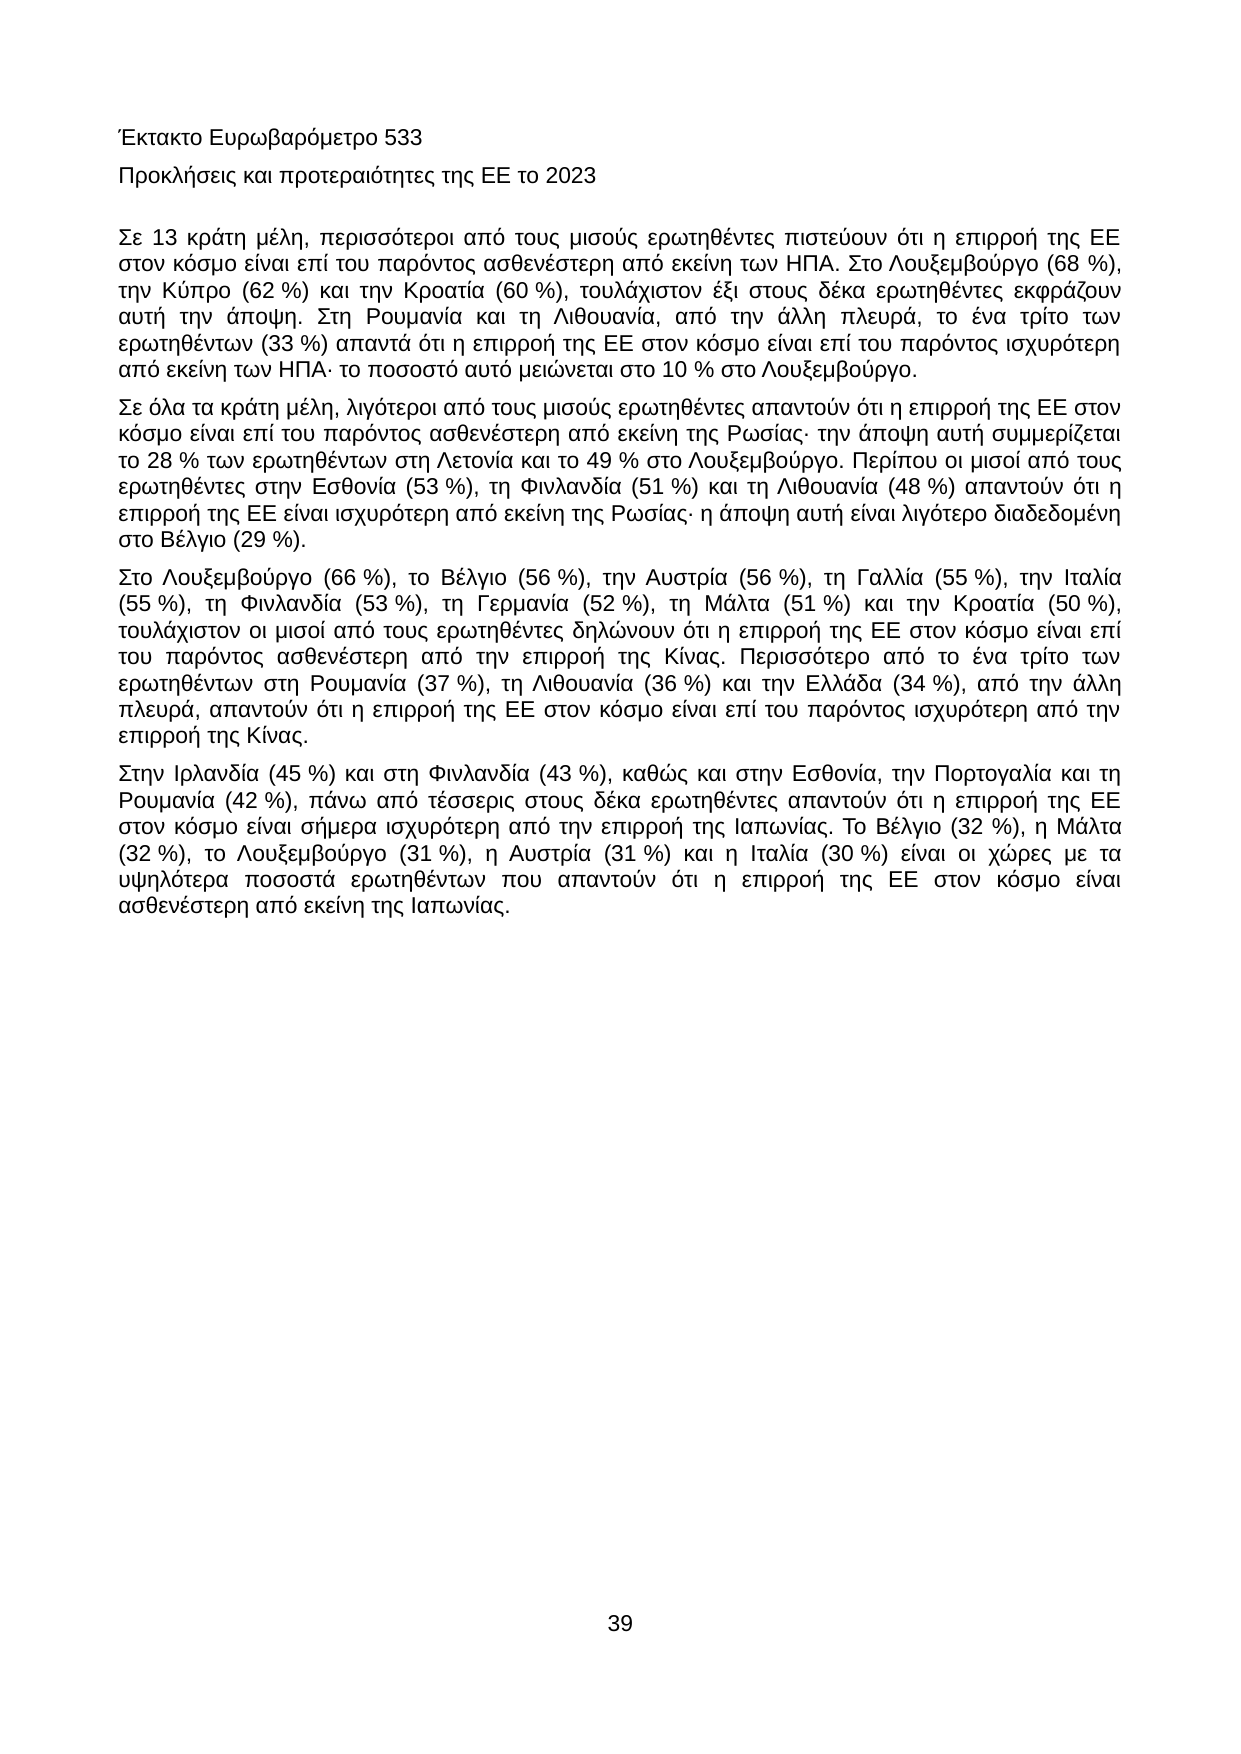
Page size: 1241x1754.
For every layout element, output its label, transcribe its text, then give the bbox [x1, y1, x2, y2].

text Σε όλα τα κράτη μέλη, λιγότεροι από τους μισούς ερωτηθέντες απαντούν ότι η επιρροή της ΕΕ στον κόσμο είναι επί του παρόντος ασθενέστερη από εκείνη της Ρωσίας· την άποψη αυτή συμμερίζεται το 28 % των ερωτηθέντων στη Λετονία και το 49 % στο Λουξεμβούργο. Περίπου οι μισοί από τους ερωτηθέντες στην Εσθονία (53 %), τη Φινλανδία (51 %) και τη Λιθουανία (48 %) απαντούν ότι η επιρροή της ΕΕ είναι ισχυρότερη από εκείνη της Ρωσίας· η άποψη αυτή είναι λιγότερο διαδεδομένη στο Βέλγιο (29 %). [118, 394, 1122, 552]
text Σε 13 κράτη μέλη, περισσότεροι από τους μισούς ερωτηθέντες πιστεύουν ότι η επιρροή της ΕΕ στον κόσμο είναι επί του παρόντος ασθενέστερη από εκείνη των ΗΠΑ. Στο Λουξεμβούργο (68 %), την Κύπρο (62 %) και την Κροατία (60 %), τουλάχιστον έξι στους δέκα ερωτηθέντες εκφράζουν αυτή την άποψη. Στη Ρουμανία και τη Λιθουανία, από την άλλη πλευρά, το ένα τρίτο των ερωτηθέντων (33 %) απαντά ότι η επιρροή της ΕΕ στον κόσμο είναι επί του παρόντος ισχυρότερη από εκείνη των ΗΠΑ· το ποσοστό αυτό μειώνεται στο 10 % στο Λουξεμβούργο. [118, 224, 1122, 382]
text Στο Λουξεμβούργο (66 %), το Βέλγιο (56 %), την Αυστρία (56 %), τη Γαλλία (55 %), την Ιταλία (55 %), τη Φινλανδία (53 %), τη Γερμανία (52 %), τη Μάλτα (51 %) και την Κροατία (50 %), τουλάχιστον οι μισοί από τους ερωτηθέντες δηλώνουν ότι η επιρροή της ΕΕ στον κόσμο είναι επί του παρόντος ασθενέστερη από την επιρροή της Κίνας. Περισσότερο από το ένα τρίτο των ερωτηθέντων στη Ρουμανία (37 %), τη Λιθουανία (36 %) και την Ελλάδα (34 %), από την άλλη πλευρά, απαντούν ότι η επιρροή της ΕΕ στον κόσμο είναι επί του παρόντος ισχυρότερη από την επιρροή της Κίνας. [118, 564, 1122, 748]
text Στην Ιρλανδία (45 %) και στη Φινλανδία (43 %), καθώς και στην Εσθονία, την Πορτογαλία και τη Ρουμανία (42 %), πάνω από τέσσερις στους δέκα ερωτηθέντες απαντούν ότι η επιρροή της ΕΕ στον κόσμο είναι σήμερα ισχυρότερη από την επιρροή της Ιαπωνίας. Το Βέλγιο (32 %), η Μάλτα (32 %), το Λουξεμβούργο (31 %), η Αυστρία (31 %) και η Ιταλία (30 %) είναι οι χώρες με τα υψηλότερα ποσοστά ερωτηθέντων που απαντούν ότι η επιρροή της ΕΕ στον κόσμο είναι ασθενέστερη από εκείνη της Ιαπωνίας. [118, 760, 1122, 918]
